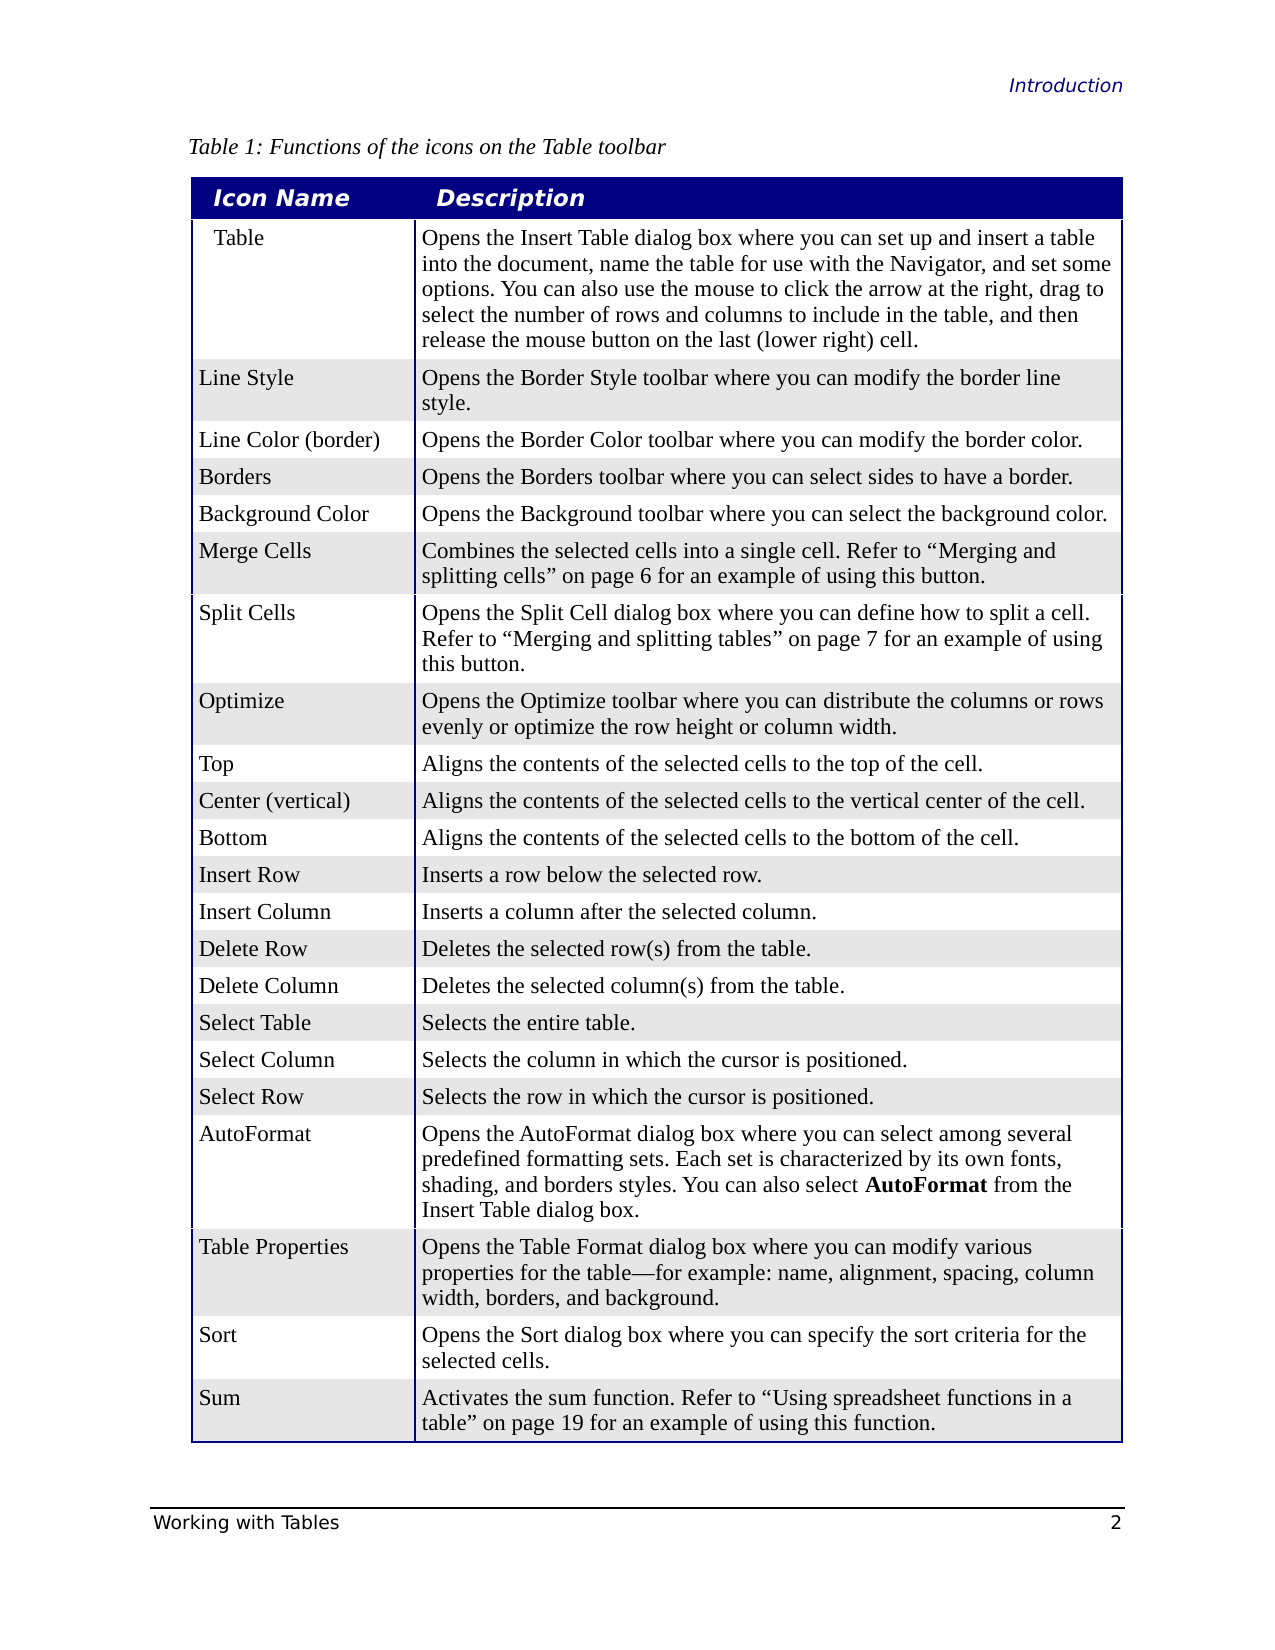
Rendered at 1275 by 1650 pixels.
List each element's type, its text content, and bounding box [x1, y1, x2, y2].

table_cell Bottom [193, 819, 414, 856]
table_cell Aligns the contents of the selected cells to the vertical center of the cell. [416, 782, 1121, 819]
table_cell Background Color [193, 495, 414, 532]
table_cell Opens the Border Style toolbar where you can modify the border line style. [416, 359, 1121, 421]
table_cell Selects the column in which the cursor is positioned. [416, 1041, 1121, 1078]
table_header Icon Name [193, 179, 414, 217]
table_cell Opens the Background toolbar where you can select the background color. [416, 495, 1121, 532]
table_cell Merge Cells [193, 532, 414, 594]
table_cell Opens the Sort dialog box where you can specify the sort criteria for the selected cells. [416, 1316, 1121, 1379]
table_cell Opens the Insert Table dialog box where you can set up and insert a table into the document, name the table for use with the Navigator, and set some options. You can also use the mouse to click the arrow at the right, drag to select the number of rows and columns to include in the table, and then release the mouse button on the last (lower right) cell. [416, 220, 1121, 359]
table_cell Inserts a column after the selected column. [416, 893, 1121, 930]
table_cell Deletes the selected row(s) from the table. [416, 930, 1121, 967]
table_cell Aligns the contents of the selected cells to the top of the cell. [416, 745, 1121, 782]
text Table 1: Functions of the icons on the Table toolbar [188, 134, 1125, 159]
table_cell Select Table [193, 1004, 414, 1041]
table_cell Opens the Border Color toolbar where you can modify the border color. [416, 421, 1121, 458]
table_cell Optimize [193, 683, 414, 745]
table_cell Inserts a row below the selected row. [416, 856, 1121, 893]
table_cell Opens the AutoFormat dialog box where you can select among several predefined formatting sets. Each set is characterized by its own fonts, shading, and borders styles. You can also select AutoFormat from the Insert Table dialog box. [416, 1115, 1121, 1228]
table_cell Table Properties [193, 1229, 414, 1316]
table_cell Borders [193, 458, 414, 495]
table_cell Opens the Split Cell dialog box where you can define how to split a cell. Refer to “Merging and splitting tables” on page 7 for an example of using this button. [416, 595, 1121, 683]
table_cell Selects the entire table. [416, 1004, 1121, 1041]
table_cell Delete Column [193, 967, 414, 1004]
table_cell Insert Column [193, 893, 414, 930]
table_cell Top [193, 745, 414, 782]
table_cell Sort [193, 1316, 414, 1379]
table_cell Opens the Borders toolbar where you can select sides to have a border. [416, 458, 1121, 495]
table_cell Sum [193, 1379, 414, 1441]
table_cell Deletes the selected column(s) from the table. [416, 967, 1121, 1004]
table_cell Opens the Optimize toolbar where you can distribute the columns or rows evenly or optimize the row height or column width. [416, 683, 1121, 745]
table_cell Aligns the contents of the selected cells to the bottom of the cell. [416, 819, 1121, 856]
table_cell Table [193, 220, 414, 359]
table_cell AutoFormat [193, 1115, 414, 1228]
table_cell Selects the row in which the cursor is positioned. [416, 1078, 1121, 1115]
table_cell Activates the sum function. Refer to “Using spreadsheet functions in a table” on page 19 for an example of using this function. [416, 1379, 1121, 1441]
table_cell Line Color (border) [193, 421, 414, 458]
table_cell Split Cells [193, 595, 414, 683]
table_cell Select Row [193, 1078, 414, 1115]
table_cell Center (vertical) [193, 782, 414, 819]
table_cell Opens the Table Format dialog box where you can modify various properties for the table—for example: name, alignment, spacing, column width, borders, and background. [416, 1229, 1121, 1316]
table_cell Delete Row [193, 930, 414, 967]
table_header Description [416, 179, 1121, 217]
table_cell Select Column [193, 1041, 414, 1078]
table_cell Combines the selected cells into a single cell. Refer to “Merging and splitting cells” on page 6 for an example of using this button. [416, 532, 1121, 594]
table_cell Insert Row [193, 856, 414, 893]
table_cell Line Style [193, 359, 414, 421]
